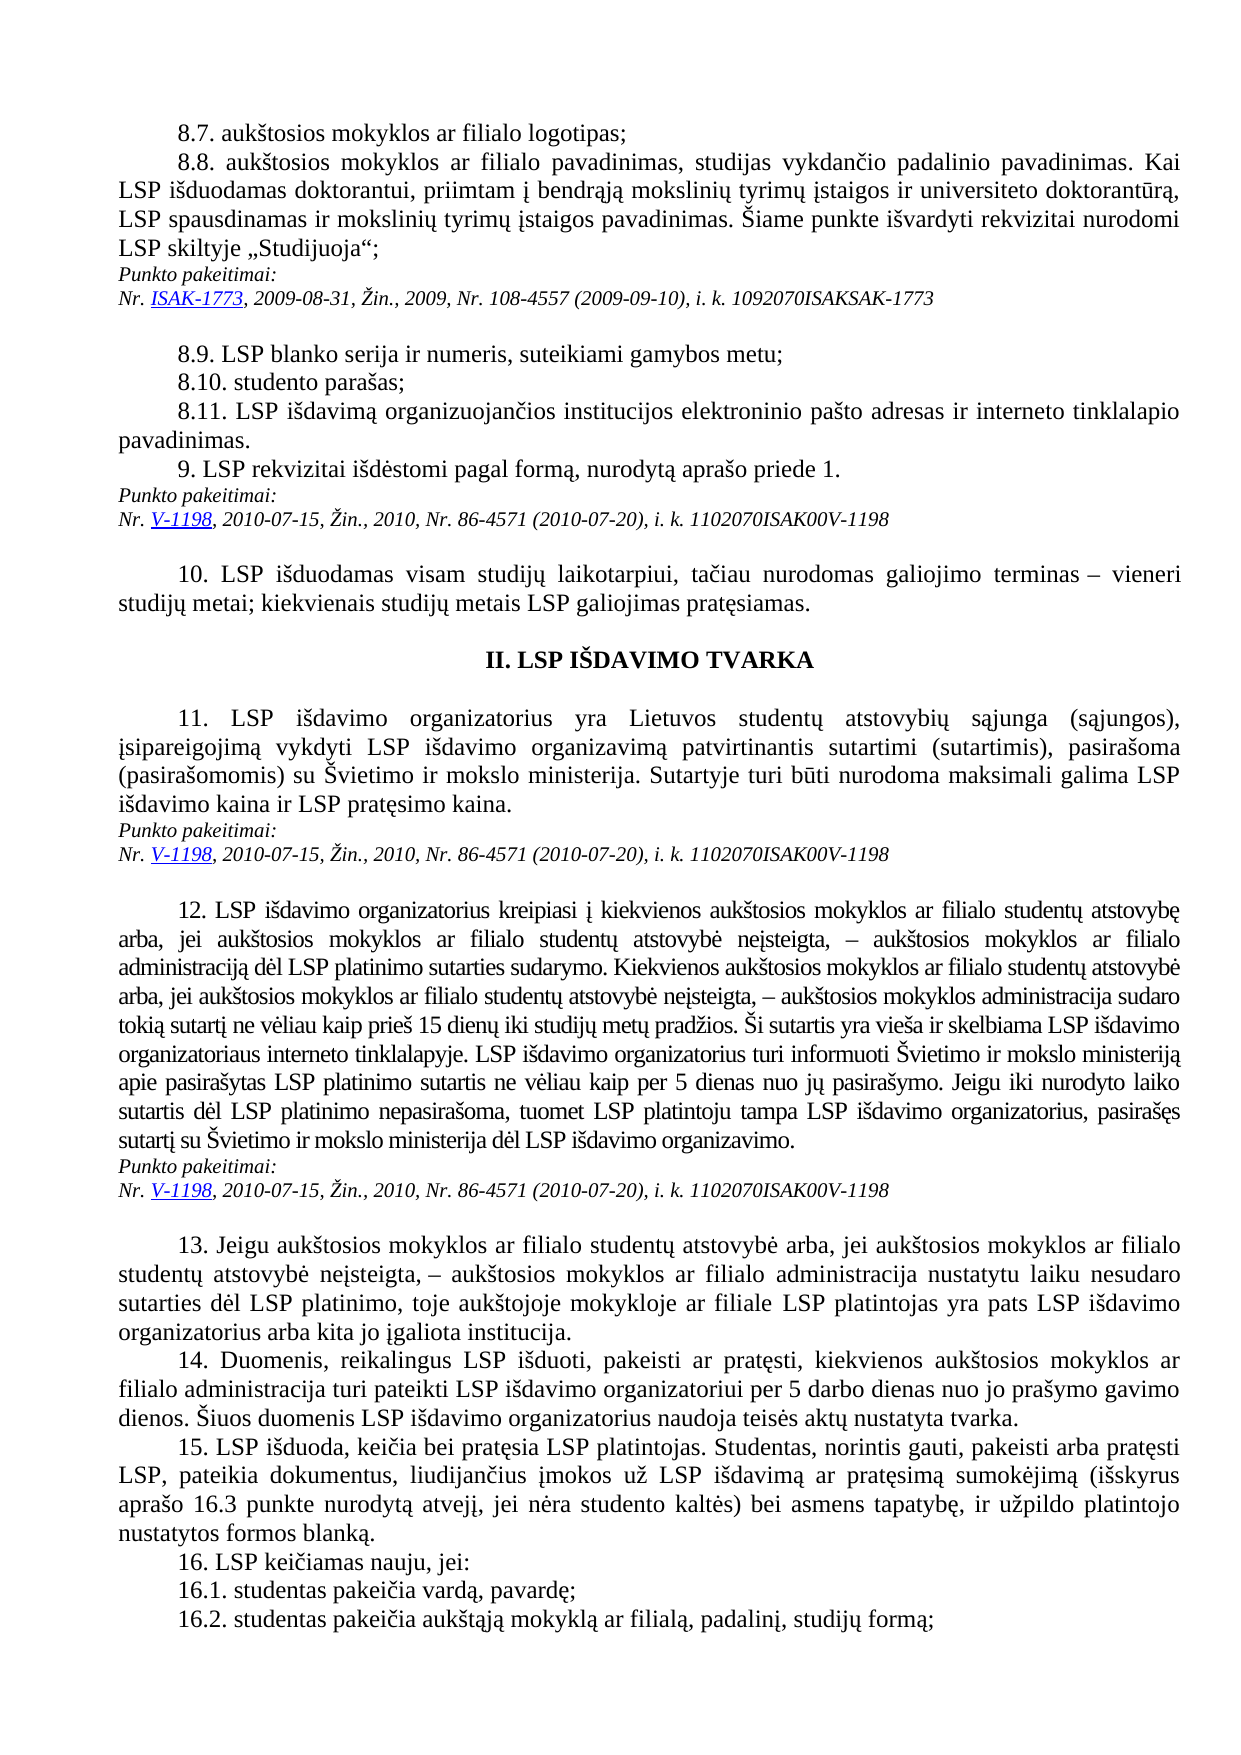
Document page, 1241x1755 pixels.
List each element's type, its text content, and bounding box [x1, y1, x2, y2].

text 14. Duomenis, reikalingus LSP išduoti, pakeisti ar pratęsti, kiekvienos aukštosios mokyklos ar filialo administracija turi pateikti LSP išdavimo organizatoriui per 5 darbo dienas nuo jo prašymo gavimo dienos. Šiuos duomenis LSP išdavimo organizatorius naudoja teisės aktų nustatyta tvarka. [118, 1346, 1181, 1432]
text II. LSP IŠDAVIMO TVARKA [118, 646, 1181, 674]
text Punkto pakeitimai: [118, 482, 1181, 507]
text 10. LSP išduodamas visam studijų laikotarpiui, tačiau nurodomas galiojimo terminas – vieneri studijų metai; kiekvienais studijų metais LSP galiojimas pratęsiamas. [118, 559, 1181, 617]
text Nr. V-1198, 2010-07-15, Žin., 2010, Nr. 86-4571 (2010-07-20), i. k. 1102070ISAK00V-1198 [118, 842, 1181, 866]
text Punkto pakeitimai: [118, 262, 1181, 286]
text 15. LSP išduoda, keičia bei pratęsia LSP platintojas. Studentas, norintis gauti, pakeisti arba pratęsti LSP, pateikia dokumentus, liudijančius įmokos už LSP išdavimą ar pratęsimą sumokėjimą (išskyrus aprašo 16.3 punkte nurodytą atvejį, jei nėra studento kaltės) bei asmens tapatybę, ir užpildo platintojo nustatytos formos blanką. [118, 1432, 1181, 1547]
text Nr. V-1198, 2010-07-15, Žin., 2010, Nr. 86-4571 (2010-07-20), i. k. 1102070ISAK00V-1198 [118, 1178, 1181, 1202]
text 8.11. LSP išdavimą organizuojančios institucijos elektroninio pašto adresas ir interneto tinklalapio pavadinimas. [118, 396, 1181, 454]
text 8.7. aukštosios mokyklos ar filialo logotipas; [118, 118, 1181, 147]
text 8.8. aukštosios mokyklos ar filialo pavadinimas, studijas vykdančio padalinio pavadinimas. Kai LSP išduodamas doktorantui, priimtam į bendrąją mokslinių tyrimų įstaigos ir universiteto doktorantūrą, LSP spausdinamas ir mokslinių tyrimų įstaigos pavadinimas. Šiame punkte išvardyti rekvizitai nurodomi LSP skiltyje „Studijuoja“; [118, 147, 1181, 262]
text 16. LSP keičiamas nauju, jei: [118, 1547, 1181, 1576]
text 16.1. studentas pakeičia vardą, pavardę; [118, 1576, 1181, 1604]
text 9. LSP rekvizitai išdėstomi pagal formą, nurodytą aprašo priede 1. [118, 454, 1181, 482]
text 13. Jeigu aukštosios mokyklos ar filialo studentų atstovybė arba, jei aukštosios mokyklos ar filialo studentų atstovybė neįsteigta, – aukštosios mokyklos ar filialo administracija nustatytu laiku nesudaro sutarties dėl LSP platinimo, toje aukštojoje mokykloje ar filiale LSP platintojas yra pats LSP išdavimo organizatorius arba kita jo įgaliota institucija. [118, 1231, 1181, 1346]
text Nr. V-1198, 2010-07-15, Žin., 2010, Nr. 86-4571 (2010-07-20), i. k. 1102070ISAK00V-1198 [118, 507, 1181, 531]
text 8.10. studento parašas; [118, 367, 1181, 396]
text Punkto pakeitimai: [118, 1154, 1181, 1178]
text Punkto pakeitimai: [118, 818, 1181, 842]
text 16.2. studentas pakeičia aukštąją mokyklą ar filialą, padalinį, studijų formą; [118, 1604, 1181, 1633]
text 11. LSP išdavimo organizatorius yra Lietuvos studentų atstovybių sąjunga (sąjungos), įsipareigojimą vykdyti LSP išdavimo organizavimą patvirtinantis sutartimi (sutartimis), pasirašoma (pasirašomomis) su Švietimo ir mokslo ministerija. Sutartyje turi būti nurodoma maksimali galima LSP išdavimo kaina ir LSP pratęsimo kaina. [118, 703, 1181, 818]
text 12. LSP išdavimo organizatorius kreipiasi į kiekvienos aukštosios mokyklos ar filialo studentų atstovybę arba, jei aukštosios mokyklos ar filialo studentų atstovybė neįsteigta, – aukštosios mokyklos ar filialo administraciją dėl LSP platinimo sutarties sudarymo. Kiekvienos aukštosios mokyklos ar filialo studentų atstovybė arba, jei aukštosios mokyklos ar filialo studentų atstovybė neįsteigta, – aukštosios mokyklos administracija sudaro tokią sutartį ne vėliau kaip prieš 15 dienų iki studijų metų pradžios. Ši sutartis yra vieša ir skelbiama LSP išdavimo organizatoriaus interneto tinklalapyje. LSP išdavimo organizatorius turi informuoti Švietimo ir mokslo ministeriją apie pasirašytas LSP platinimo sutartis ne vėliau kaip per 5 dienas nuo jų pasirašymo. Jeigu iki nurodyto laiko sutartis dėl LSP platinimo nepasirašoma, tuomet LSP platintoju tampa LSP išdavimo organizatorius, pasirašęs sutartį su Švietimo ir mokslo ministerija dėl LSP išdavimo organizavimo. [118, 895, 1181, 1154]
text 8.9. LSP blanko serija ir numeris, suteikiami gamybos metu; [118, 339, 1181, 367]
text Nr. ISAK-1773, 2009-08-31, Žin., 2009, Nr. 108-4557 (2009-09-10), i. k. 1092070ISAKSAK-1773 [118, 286, 1181, 310]
